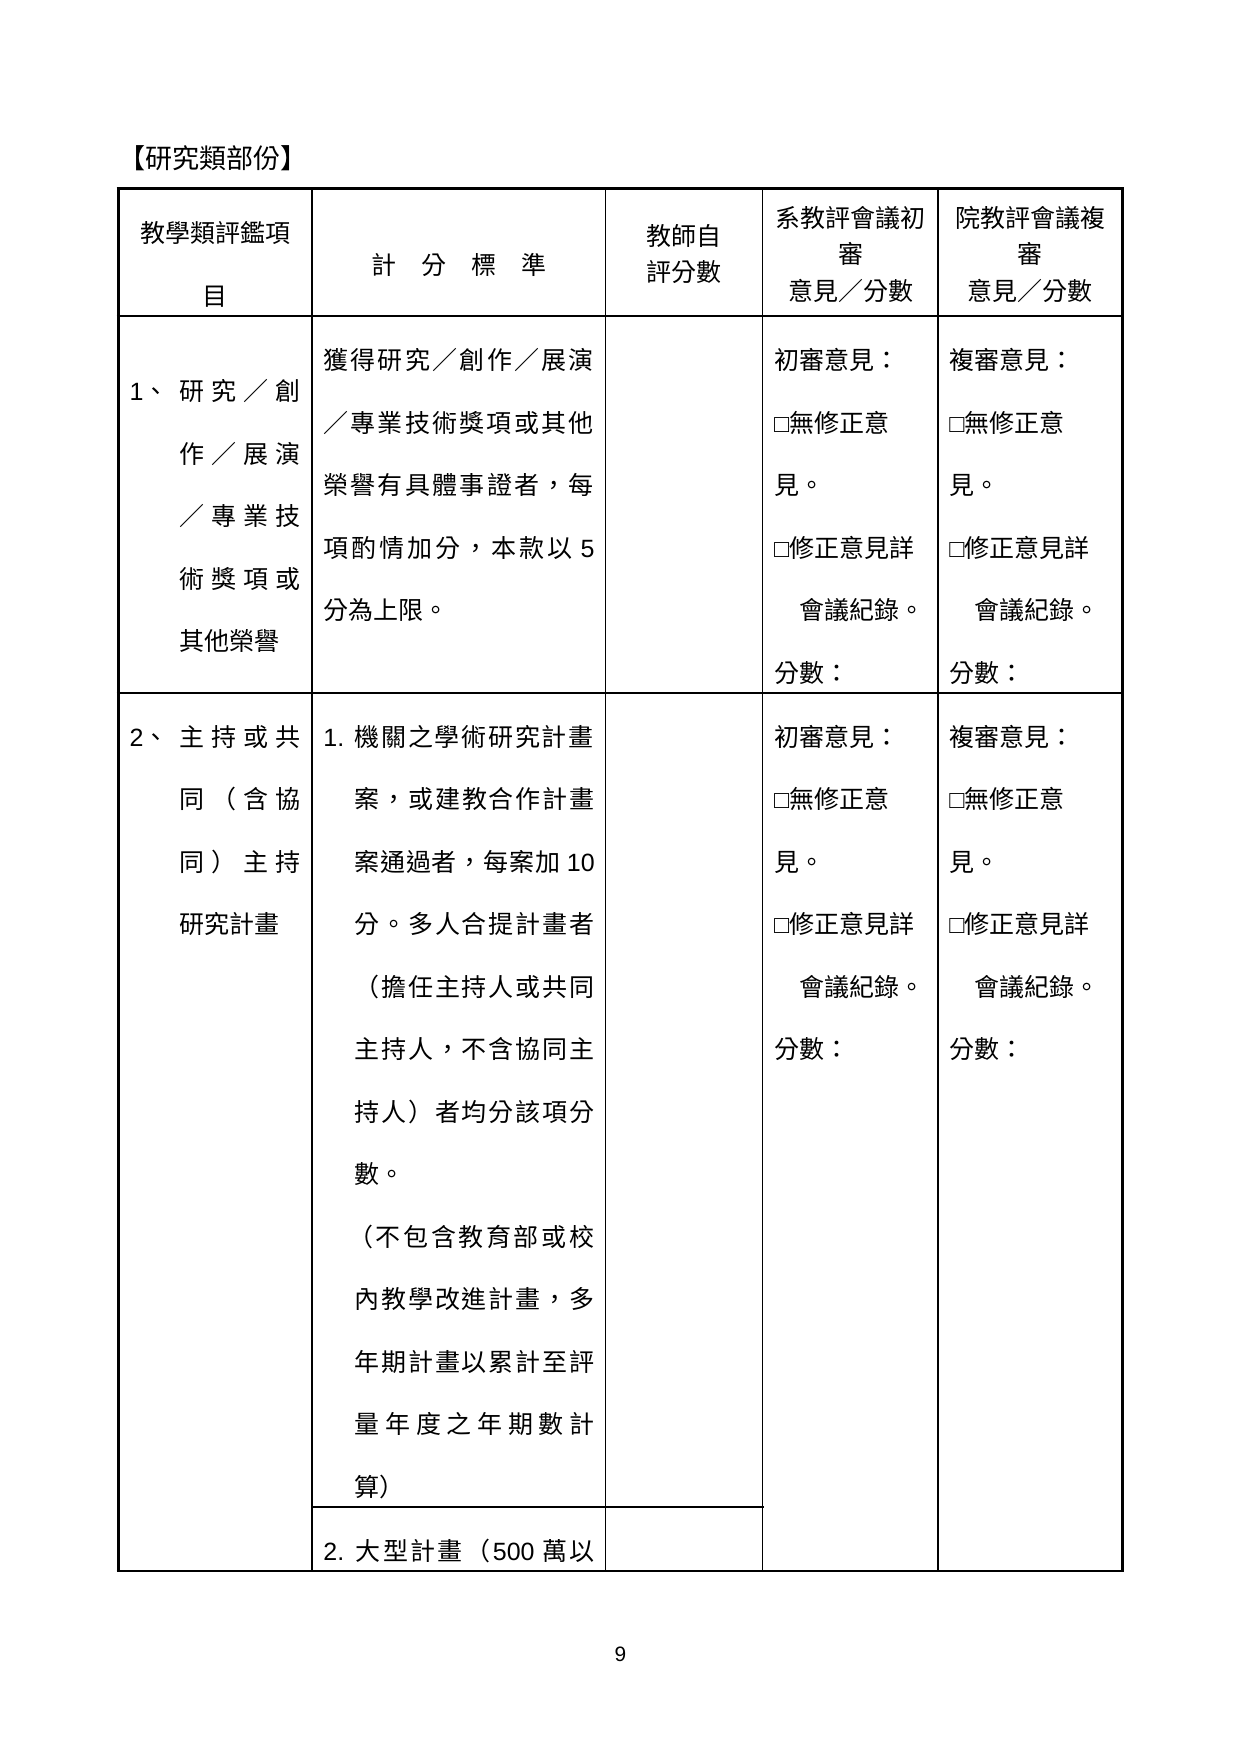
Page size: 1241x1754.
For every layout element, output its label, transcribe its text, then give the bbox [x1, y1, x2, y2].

table_cell 複審意見： □無修正意見。 □修正意見詳會議紀錄。 分數： [939, 317, 1121, 692]
table_cell 主持或共同（含協同）主持研究計畫 [120, 694, 311, 1570]
table_cell 2. 大型計畫（500萬以 [313, 1508, 605, 1570]
table_cell [606, 317, 762, 692]
table_header 院教評會議複審 意見／分數 [939, 190, 1121, 315]
table_cell [606, 1508, 762, 1570]
table_cell [606, 694, 762, 1506]
table_header 計 分 標 準 [313, 190, 605, 315]
table_cell 複審意見： □無修正意見。 □修正意見詳會議紀錄。 分數： [939, 694, 1121, 1570]
table_cell 1. 機關之學術研究計畫案，或建教合作計畫案通過者，每案加10分。多人合提計畫者（擔任主持人或共同主持人，不含協同主持人）者均分該項分數。 （不包含教育部或校內教學改進計畫，多年期計畫以累計至評量年度之年期數計算） [313, 694, 605, 1506]
table_header 教師自 評分數 [606, 190, 762, 315]
table_cell 初審意見： □無修正意見。 □修正意見詳會議紀錄。 分數： [763, 317, 937, 692]
table_cell 研究／創作／展演／專業技術獎項或其他榮譽 [120, 317, 311, 692]
table_header 教學類評鑑項目 [120, 190, 311, 315]
text 【研究類部份】 [118, 115, 1122, 177]
table_cell 初審意見： □無修正意見。 □修正意見詳會議紀錄。 分數： [763, 694, 937, 1570]
table_cell 獲得研究／創作／展演／專業技術獎項或其他榮譽有具體事證者，每項酌情加分，本款以5分為上限。 [313, 317, 605, 692]
table_header 系教評會議初審 意見／分數 [763, 190, 937, 315]
